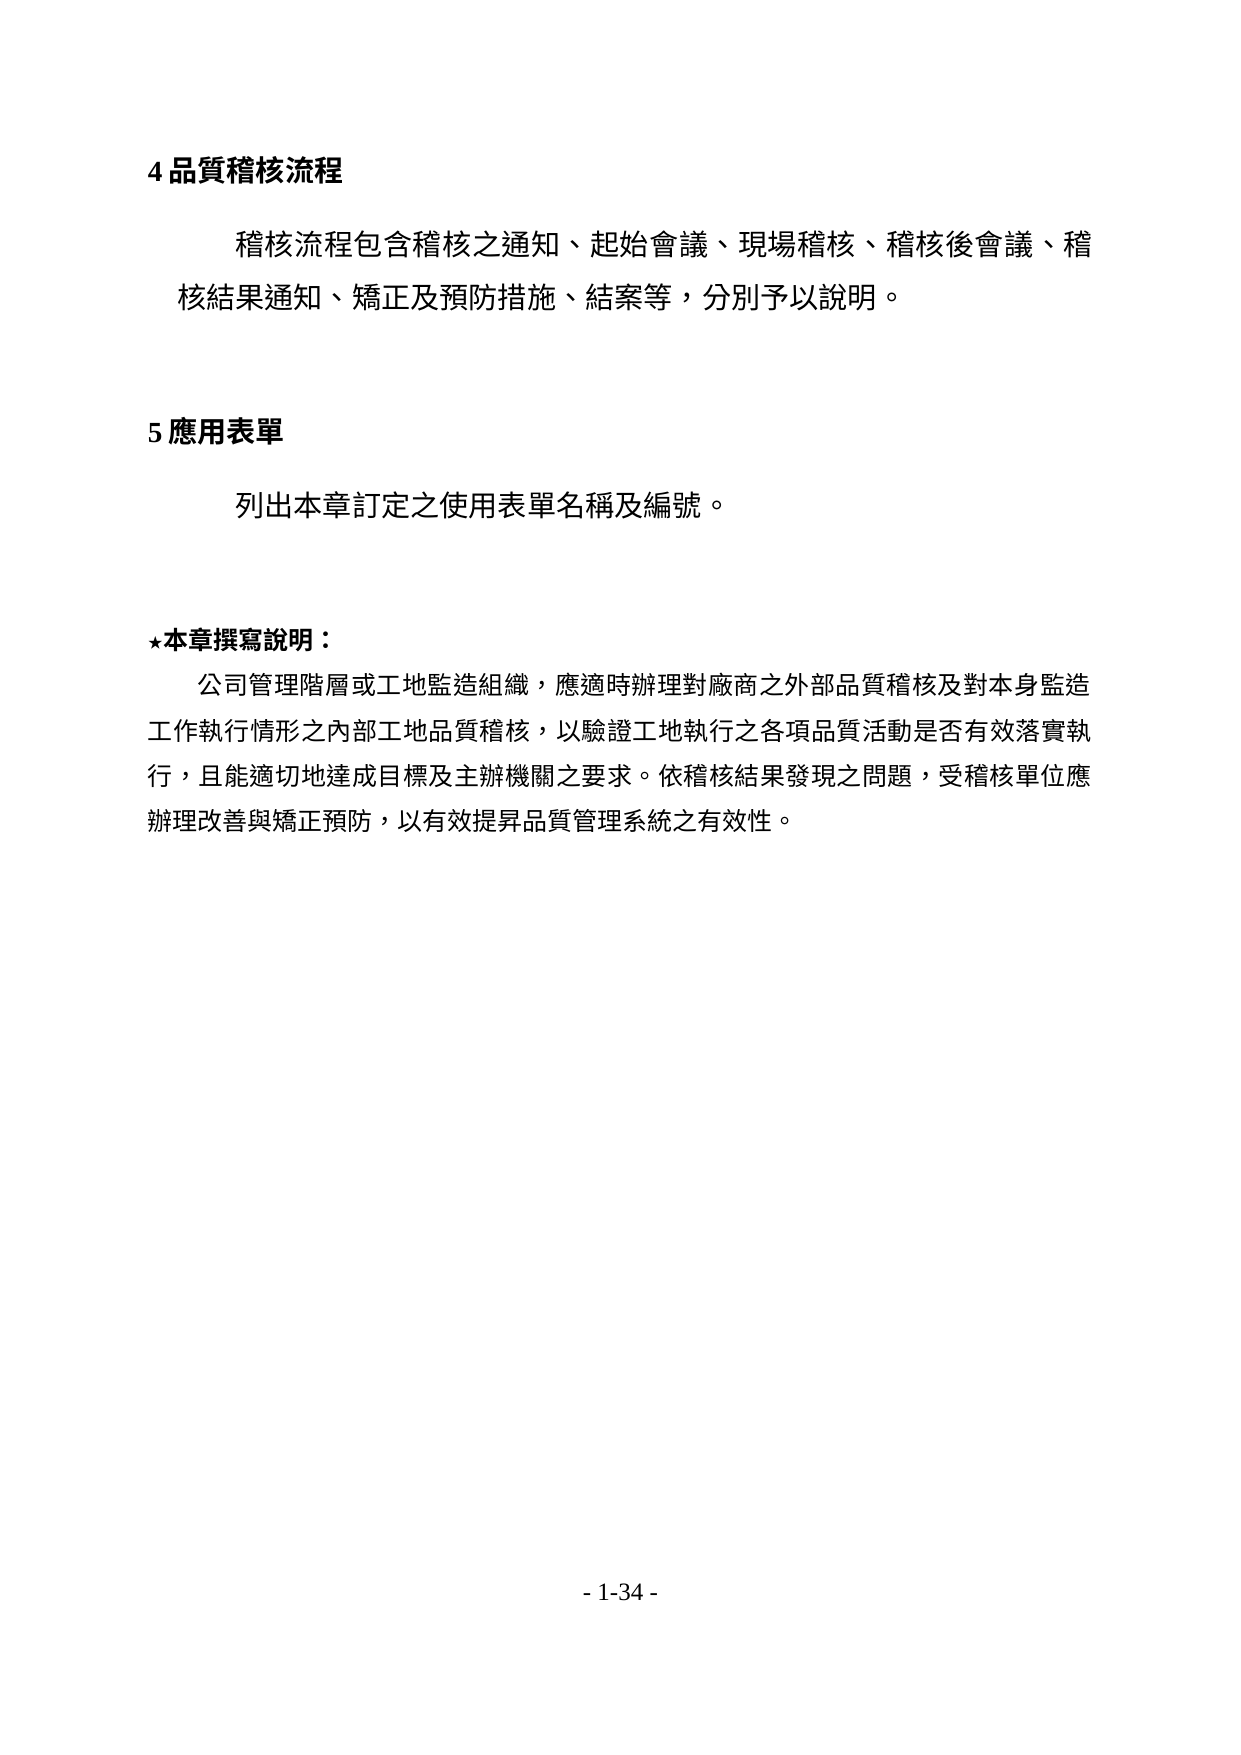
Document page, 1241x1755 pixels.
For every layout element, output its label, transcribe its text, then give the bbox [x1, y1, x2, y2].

text 公司管理階層或工地監造組織，應適時辦理對廠商之外部品質稽核及對本身監造工作執行情形之內部工地品質稽核，以驗證工地執行之各項品質活動是否有效落實執行，且能適切地達成目標及主辦機關之要求。依稽核結果發現之問題，受稽核單位應辦理改善與矯正預防，以有效提昇品質管理系統之有效性。 [148, 666, 1093, 838]
text 4品質稽核流程 [148, 148, 1093, 190]
text 5應用表單 [148, 409, 1093, 451]
text 列出本章訂定之使用表單名稱及編號。 [177, 483, 1093, 525]
text 稽核流程包含稽核之通知、起始會議、現場稽核、稽核後會議、稽核結果通知、矯正及預防措施、結案等，分別予以說明。 [177, 222, 1093, 317]
text ★本章撰寫說明： [148, 620, 1093, 657]
